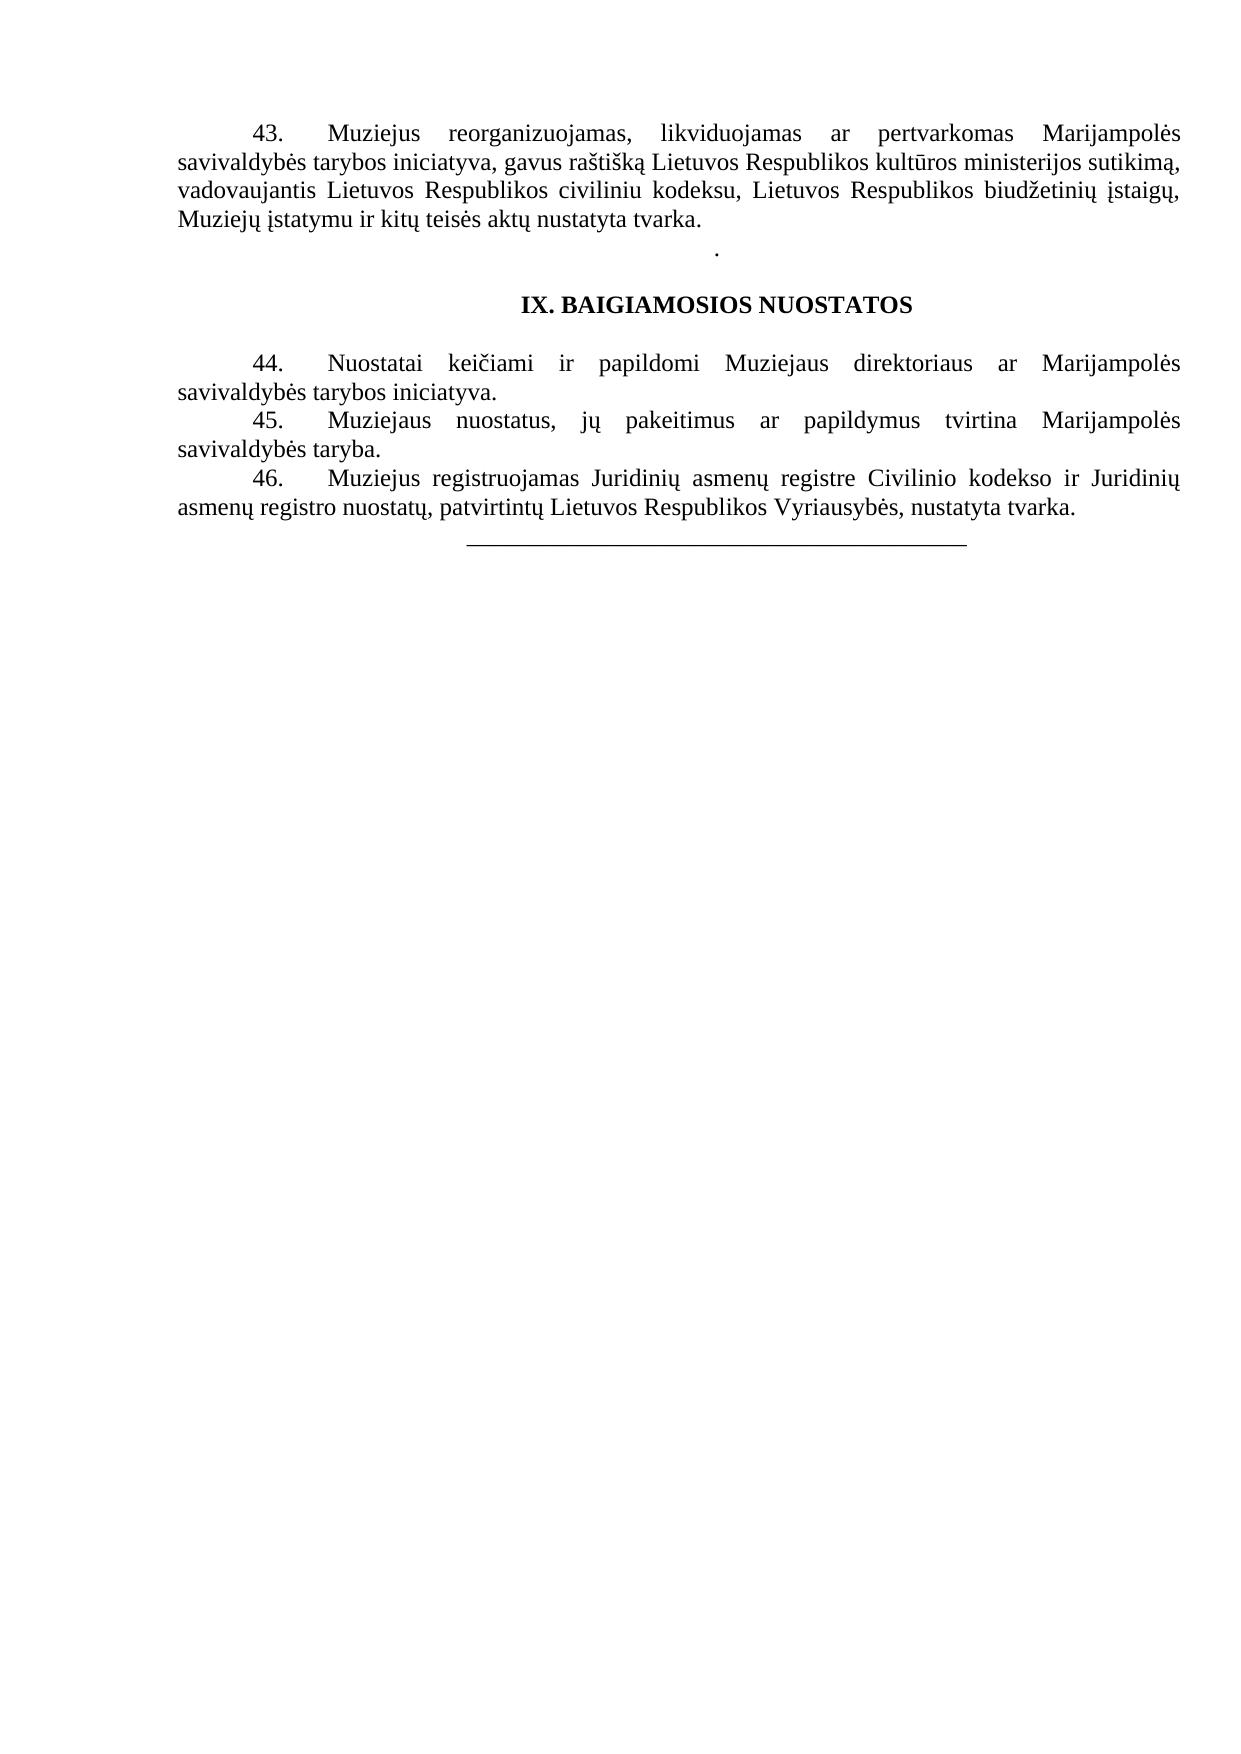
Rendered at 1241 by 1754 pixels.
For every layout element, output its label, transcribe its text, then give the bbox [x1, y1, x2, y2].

text ________________________________________ [177, 521, 1181, 549]
text 43. Muziejus reorganizuojamas, likviduojamas ar pertvarkomas Marijampolės savivaldybės tarybos iniciatyva, gavus raštišką Lietuvos Respublikos kultūros ministerijos sutikimą, vadovaujantis Lietuvos Respublikos civiliniu kodeksu, Lietuvos Respublikos biudžetinių įstaigų, Muziejų įstatymu ir kitų teisės aktų nustatyta tvarka. [177, 118, 1181, 233]
text . [177, 233, 1181, 262]
text IX. BAIGIAMOSIOS NUOSTATOS [177, 291, 1181, 319]
text 44. Nuostatai keičiami ir papildomi Muziejaus direktoriaus ar Marijampolės savivaldybės tarybos iniciatyva. [177, 348, 1181, 406]
text 45. Muziejaus nuostatus, jų pakeitimus ar papildymus tvirtina Marijampolės savivaldybės taryba. [177, 406, 1181, 463]
text 46. Muziejus registruojamas Juridinių asmenų registre Civilinio kodekso ir Juridinių asmenų registro nuostatų, patvirtintų Lietuvos Respublikos Vyriausybės, nustatyta tvarka. [177, 463, 1181, 521]
